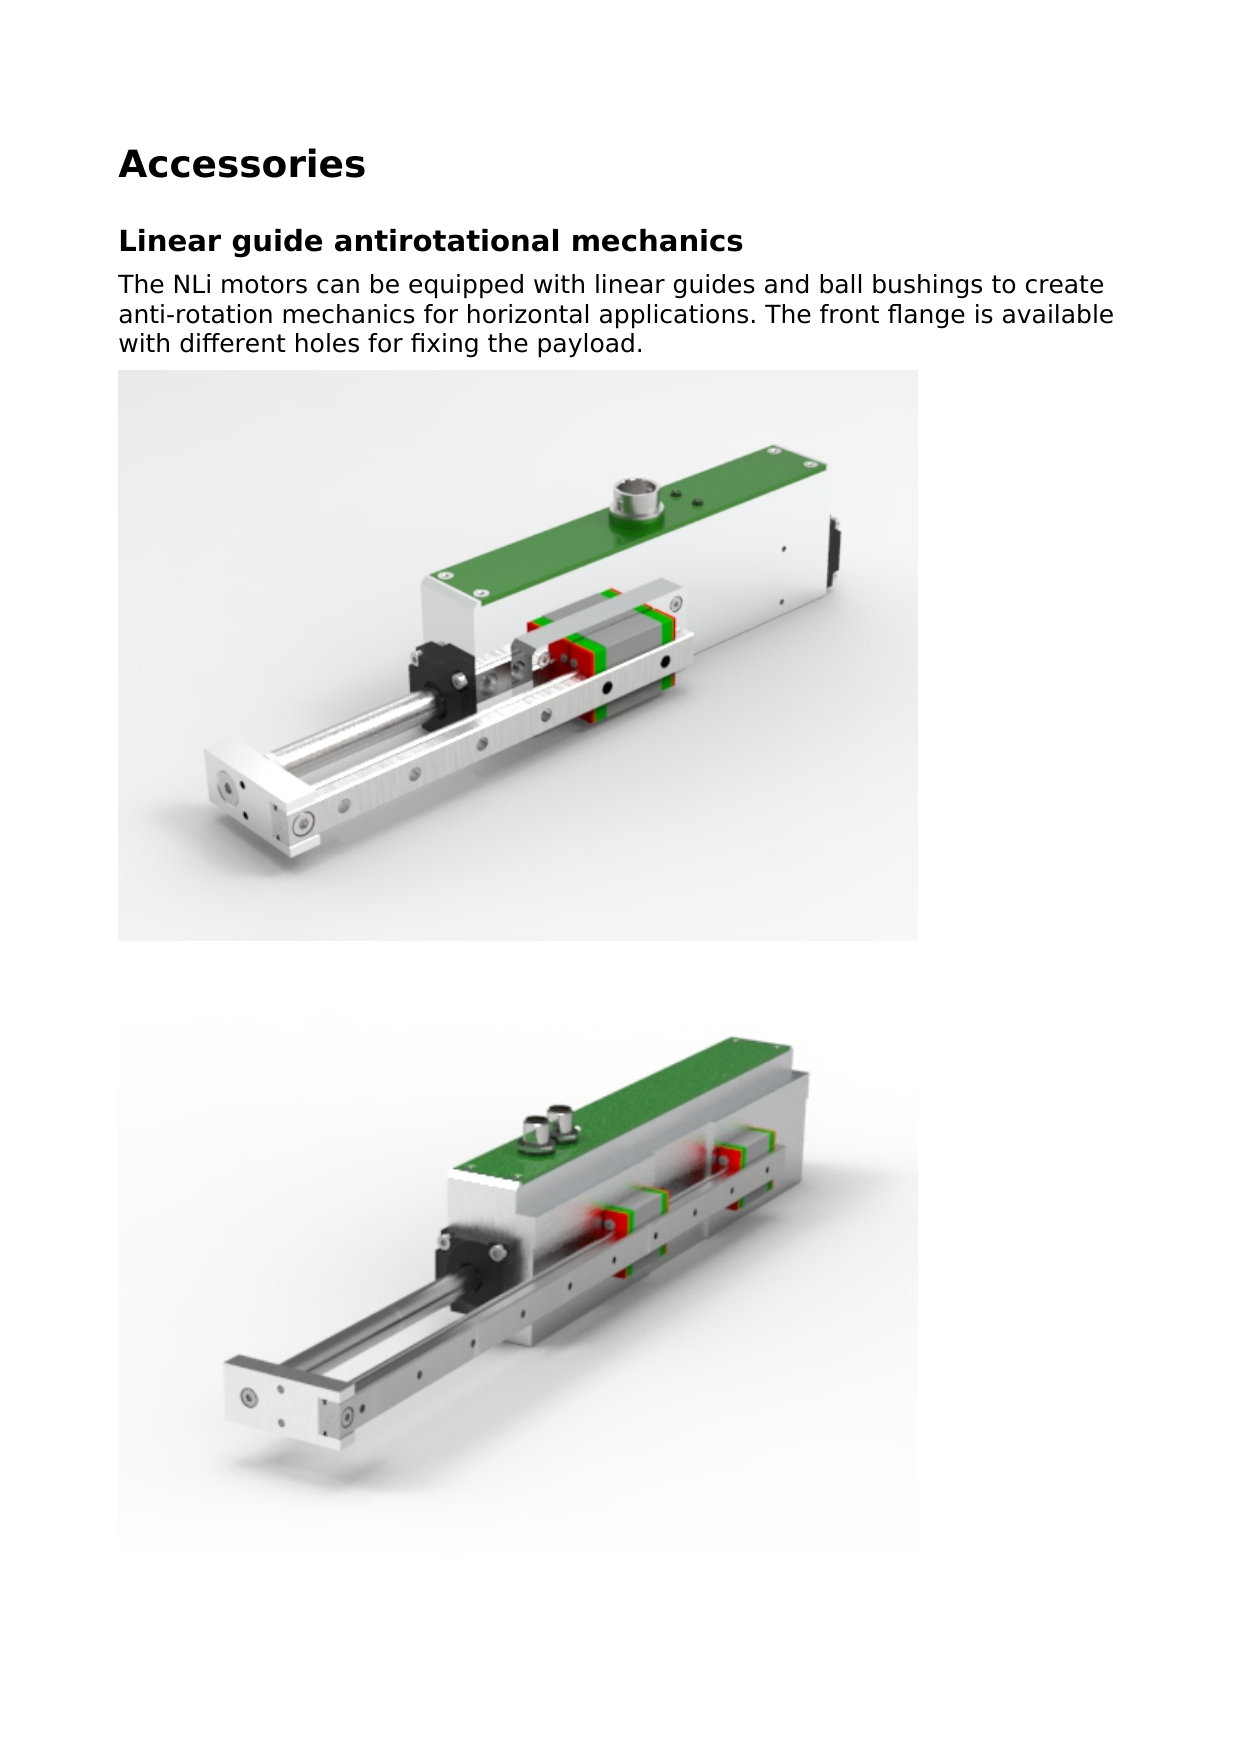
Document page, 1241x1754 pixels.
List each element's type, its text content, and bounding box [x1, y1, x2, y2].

text The NLi motors can be equipped with linear guides and ball bushings to create anti-rotation mechanics for horizontal applications. The front flange is available with different holes for fixing the payload. [118, 271, 1122, 358]
picture [118, 953, 919, 1554]
picture [118, 370, 919, 941]
subtitle Accessories [118, 143, 1122, 187]
subtitle Linear guide antirotational mechanics [118, 224, 1122, 258]
